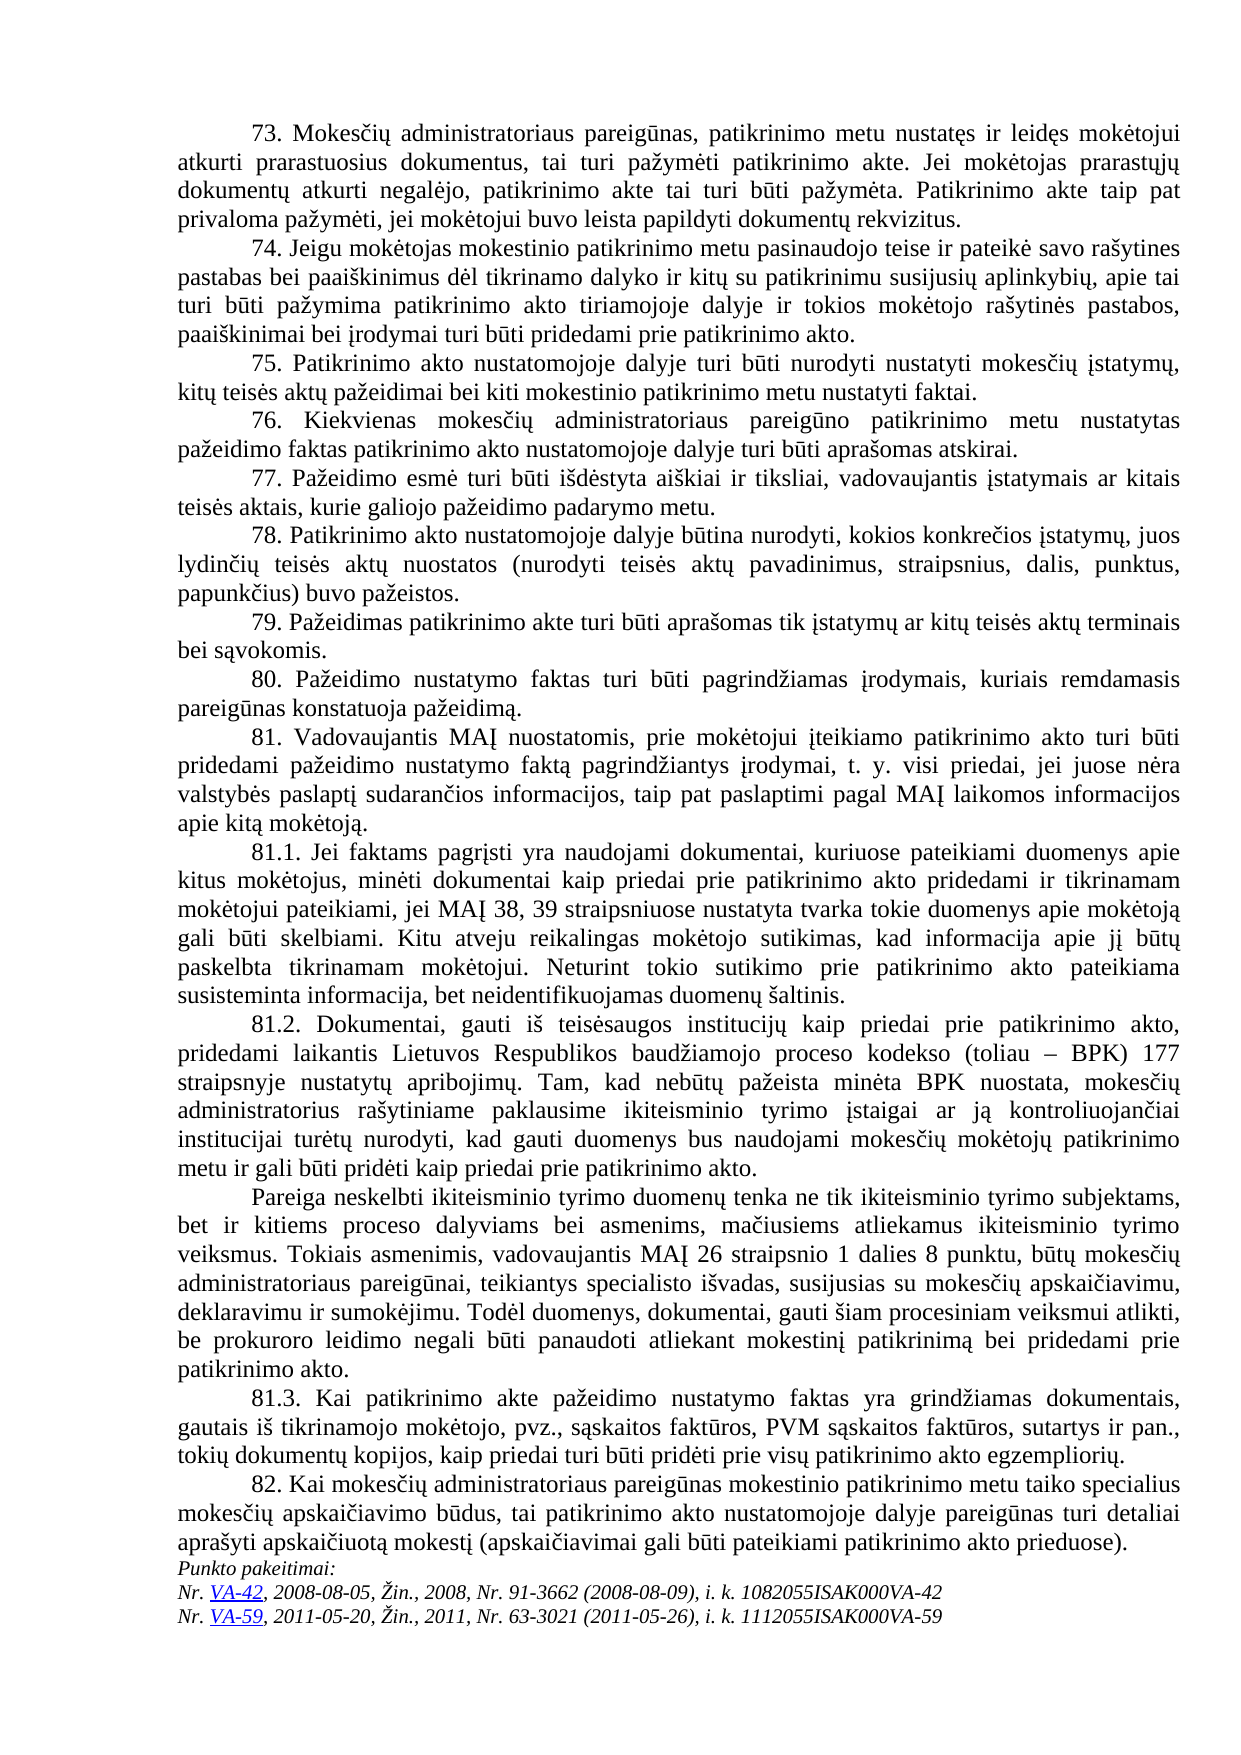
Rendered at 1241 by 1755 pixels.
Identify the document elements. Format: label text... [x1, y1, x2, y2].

text Punkto pakeitimai: [177, 1556, 1181, 1580]
text 81. Vadovaujantis MAĮ nuostatomis, prie mokėtojui įteikiamo patikrinimo akto turi būti pridedami pažeidimo nustatymo faktą pagrindžiantys įrodymai, t. y. visi priedai, jei juose nėra valstybės paslaptį sudarančios informacijos, taip pat paslaptimi pagal MAĮ laikomos informacijos apie kitą mokėtoją. [177, 722, 1181, 837]
text 74. Jeigu mokėtojas mokestinio patikrinimo metu pasinaudojo teise ir pateikė savo rašytines pastabas bei paaiškinimus dėl tikrinamo dalyko ir kitų su patikrinimu susijusių aplinkybių, apie tai turi būti pažymima patikrinimo akto tiriamojoje dalyje ir tokios mokėtojo rašytinės pastabos, paaiškinimai bei įrodymai turi būti pridedami prie patikrinimo akto. [177, 233, 1181, 348]
text 80. Pažeidimo nustatymo faktas turi būti pagrindžiamas įrodymais, kuriais remdamasis pareigūnas konstatuoja pažeidimą. [177, 664, 1181, 722]
text 78. Patikrinimo akto nustatomojoje dalyje būtina nurodyti, kokios konkrečios įstatymų, juos lydinčių teisės aktų nuostatos (nurodyti teisės aktų pavadinimus, straipsnius, dalis, punktus, papunkčius) buvo pažeistos. [177, 521, 1181, 607]
text 81.1. Jei faktams pagrįsti yra naudojami dokumentai, kuriuose pateikiami duomenys apie kitus mokėtojus, minėti dokumentai kaip priedai prie patikrinimo akto pridedami ir tikrinamam mokėtojui pateikiami, jei MAĮ 38, 39 straipsniuose nustatyta tvarka tokie duomenys apie mokėtoją gali būti skelbiami. Kitu atveju reikalingas mokėtojo sutikimas, kad informacija apie jį būtų paskelbta tikrinamam mokėtojui. Neturint tokio sutikimo prie patikrinimo akto pateikiama susisteminta informacija, bet neidentifikuojamas duomenų šaltinis. [177, 837, 1181, 1009]
text 79. Pažeidimas patikrinimo akte turi būti aprašomas tik įstatymų ar kitų teisės aktų terminais bei sąvokomis. [177, 607, 1181, 664]
text 81.3. Kai patikrinimo akte pažeidimo nustatymo faktas yra grindžiamas dokumentais, gautais iš tikrinamojo mokėtojo, pvz., sąskaitos faktūros, PVM sąskaitos faktūros, sutartys ir pan., tokių dokumentų kopijos, kaip priedai turi būti pridėti prie visų patikrinimo akto egzempliorių. [177, 1383, 1181, 1469]
text 75. Patikrinimo akto nustatomojoje dalyje turi būti nurodyti nustatyti mokesčių įstatymų, kitų teisės aktų pažeidimai bei kiti mokestinio patikrinimo metu nustatyti faktai. [177, 348, 1181, 406]
text Pareiga neskelbti ikiteisminio tyrimo duomenų tenka ne tik ikiteisminio tyrimo subjektams, bet ir kitiems proceso dalyviams bei asmenims, mačiusiems atliekamus ikiteisminio tyrimo veiksmus. Tokiais asmenimis, vadovaujantis MAĮ 26 straipsnio 1 dalies 8 punktu, būtų mokesčių administratoriaus pareigūnai, teikiantys specialisto išvadas, susijusias su mokesčių apskaičiavimu, deklaravimu ir sumokėjimu. Todėl duomenys, dokumentai, gauti šiam procesiniam veiksmui atlikti, be prokuroro leidimo negali būti panaudoti atliekant mokestinį patikrinimą bei pridedami prie patikrinimo akto. [177, 1182, 1181, 1383]
text 76. Kiekvienas mokesčių administratoriaus pareigūno patikrinimo metu nustatytas pažeidimo faktas patikrinimo akto nustatomojoje dalyje turi būti aprašomas atskirai. [177, 406, 1181, 463]
text Nr. VA-59, 2011-05-20, Žin., 2011, Nr. 63-3021 (2011-05-26), i. k. 1112055ISAK000VA-59 [177, 1604, 1181, 1628]
text Nr. VA-42, 2008-08-05, Žin., 2008, Nr. 91-3662 (2008-08-09), i. k. 1082055ISAK000VA-42 [177, 1580, 1181, 1604]
text 81.2. Dokumentai, gauti iš teisėsaugos institucijų kaip priedai prie patikrinimo akto, pridedami laikantis Lietuvos Respublikos baudžiamojo proceso kodekso (toliau – BPK) 177 straipsnyje nustatytų apribojimų. Tam, kad nebūtų pažeista minėta BPK nuostata, mokesčių administratorius rašytiniame paklausime ikiteisminio tyrimo įstaigai ar ją kontroliuojančiai institucijai turėtų nurodyti, kad gauti duomenys bus naudojami mokesčių mokėtojų patikrinimo metu ir gali būti pridėti kaip priedai prie patikrinimo akto. [177, 1009, 1181, 1182]
text 82. Kai mokesčių administratoriaus pareigūnas mokestinio patikrinimo metu taiko specialius mokesčių apskaičiavimo būdus, tai patikrinimo akto nustatomojoje dalyje pareigūnas turi detaliai aprašyti apskaičiuotą mokestį (apskaičiavimai gali būti pateikiami patikrinimo akto prieduose). [177, 1469, 1181, 1556]
text 77. Pažeidimo esmė turi būti išdėstyta aiškiai ir tiksliai, vadovaujantis įstatymais ar kitais teisės aktais, kurie galiojo pažeidimo padarymo metu. [177, 463, 1181, 521]
text 73. Mokesčių administratoriaus pareigūnas, patikrinimo metu nustatęs ir leidęs mokėtojui atkurti prarastuosius dokumentus, tai turi pažymėti patikrinimo akte. Jei mokėtojas prarastųjų dokumentų atkurti negalėjo, patikrinimo akte tai turi būti pažymėta. Patikrinimo akte taip pat privaloma pažymėti, jei mokėtojui buvo leista papildyti dokumentų rekvizitus. [177, 118, 1181, 233]
